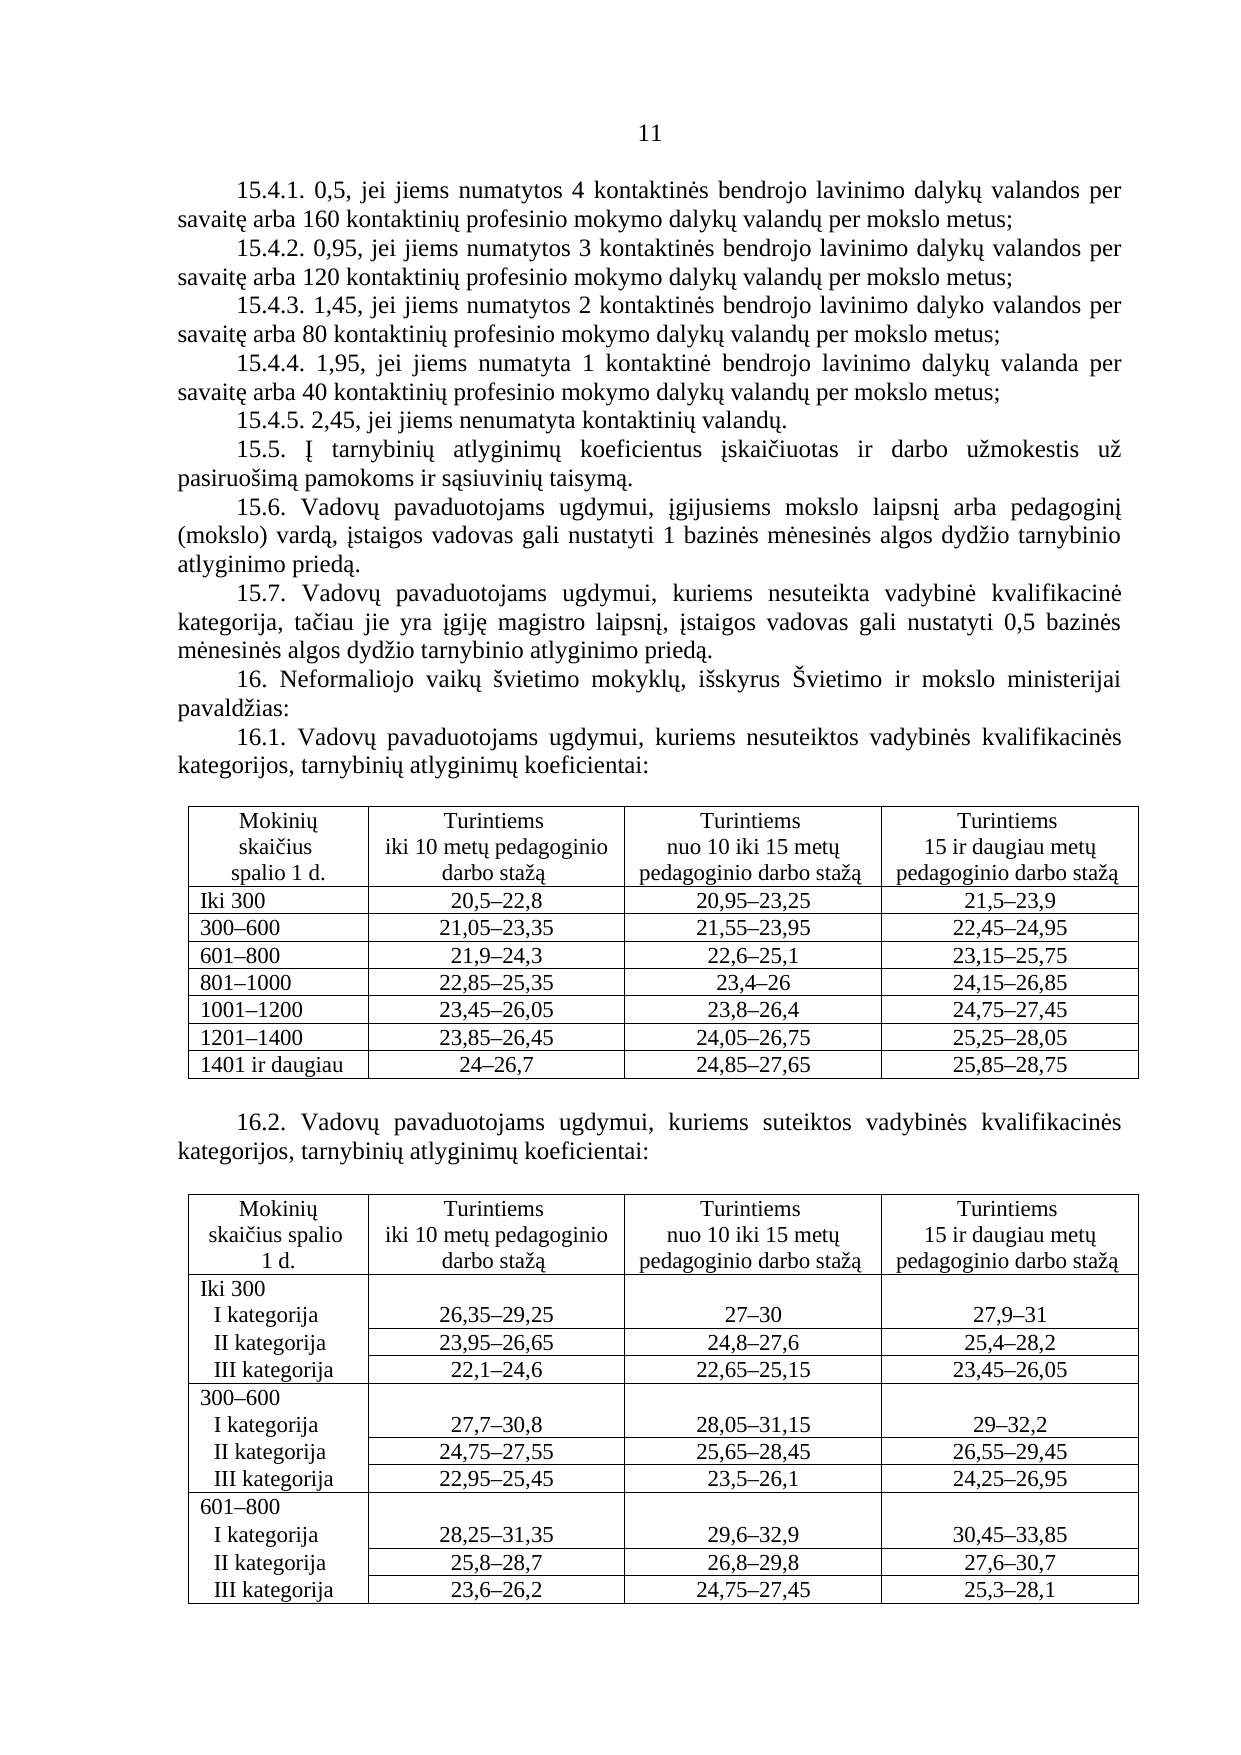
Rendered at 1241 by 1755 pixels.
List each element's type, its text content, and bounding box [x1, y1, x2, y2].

text 16.2. Vadovų pavaduotojams ugdymui, kuriems suteiktos vadybinės kvalifikacinės kategorijos, tarnybinių atlyginimų koeficientai: [177, 1107, 1122, 1165]
table_cell 1201–1400 [189, 1024, 368, 1050]
table_cell 23,95–26,65 [369, 1329, 624, 1355]
table_cell 22,65–25,15 [625, 1356, 881, 1382]
table_cell 25,85–28,75 [882, 1051, 1138, 1078]
text 16.1. Vadovų pavaduotojams ugdymui, kuriems nesuteiktos vadybinės kvalifikacinės kategorijos, tarnybinių atlyginimų koeficientai: [177, 722, 1122, 779]
table_cell 22,6–25,1 [625, 942, 881, 968]
table_cell III kategorija [189, 1355, 368, 1382]
table_cell I kategorija [189, 1301, 368, 1328]
table_cell 24,75–27,45 [625, 1576, 881, 1603]
table_cell 26,55–29,45 [882, 1438, 1138, 1464]
table_cell 1001–1200 [189, 996, 368, 1023]
table_cell 22,45–24,95 [882, 914, 1138, 941]
table_cell 29,6–32,9 [625, 1521, 881, 1548]
table_cell [882, 1493, 1138, 1521]
table_cell 20,95–23,25 [625, 887, 881, 913]
table_cell 21,05–23,35 [369, 914, 624, 941]
table_cell [882, 1384, 1138, 1411]
table_cell [369, 1275, 624, 1301]
table_cell Iki 300 [189, 887, 368, 913]
table_cell 23,8–26,4 [625, 996, 881, 1023]
table_cell 24,85–27,65 [625, 1051, 881, 1078]
table_cell 29–32,2 [882, 1411, 1138, 1437]
table_cell I kategorija [189, 1411, 368, 1437]
table_header Turintiems nuo 10 iki 15 metų pedagoginio darbo stažą [625, 807, 881, 886]
table_cell 25,65–28,45 [625, 1438, 881, 1464]
text 15.4.3. 1,45, jei jiems numatytos 2 kontaktinės bendrojo lavinimo dalyko valandos per savaitę arba 80 kontaktinių profesinio mokymo dalykų valandų per mokslo metus; [177, 291, 1122, 348]
table_cell 300–600 [189, 914, 368, 941]
table_cell 22,1–24,6 [369, 1356, 624, 1382]
table_cell 23,6–26,2 [369, 1576, 624, 1603]
table_cell 22,85–25,35 [369, 969, 624, 995]
table_cell 24,05–26,75 [625, 1024, 881, 1050]
table_header Mokinių skaičius spalio 1 d. [189, 1195, 368, 1274]
table_cell [625, 1275, 881, 1301]
table_header Turintiems iki 10 metų pedagoginio darbo stažą [369, 1195, 624, 1274]
table_cell III kategorija [189, 1464, 368, 1492]
table_cell 25,8–28,7 [369, 1549, 624, 1575]
text 15.4.1. 0,5, jei jiems numatytos 4 kontaktinės bendrojo lavinimo dalykų valandos per savaitę arba 160 kontaktinių profesinio mokymo dalykų valandų per mokslo metus; [177, 176, 1122, 233]
table_cell II kategorija [189, 1437, 368, 1464]
text 15.7. Vadovų pavaduotojams ugdymui, kuriems nesuteikta vadybinė kvalifikacinė kategorija, tačiau jie yra įgiję magistro laipsnį, įstaigos vadovas gali nustatyti 0,5 bazinės mėnesinės algos dydžio tarnybinio atlyginimo priedą. [177, 578, 1122, 664]
table_cell 24,15–26,85 [882, 969, 1138, 995]
table_cell 27,9–31 [882, 1301, 1138, 1328]
table_cell 23,45–26,05 [369, 996, 624, 1023]
table_cell III kategorija [189, 1575, 368, 1603]
table_cell 28,05–31,15 [625, 1411, 881, 1437]
table_header Turintiems nuo 10 iki 15 metų pedagoginio darbo stažą [625, 1195, 881, 1274]
table_header Turintiems 15 ir daugiau metų pedagoginio darbo stažą [882, 1195, 1138, 1274]
table_cell 24,75–27,45 [882, 996, 1138, 1023]
text 15.6. Vadovų pavaduotojams ugdymui, įgijusiems mokslo laipsnį arba pedagoginį (mokslo) vardą, įstaigos vadovas gali nustatyti 1 bazinės mėnesinės algos dydžio tarnybinio atlyginimo priedą. [177, 492, 1122, 578]
table_cell II kategorija [189, 1548, 368, 1575]
table_cell 24,75–27,55 [369, 1438, 624, 1464]
table_cell 28,25–31,35 [369, 1521, 624, 1548]
table_header Turintiems 15 ir daugiau metų pedagoginio darbo stažą [882, 807, 1138, 886]
table_cell 1401 ir daugiau [189, 1051, 368, 1078]
table_cell I kategorija [189, 1521, 368, 1548]
table_cell 22,95–25,45 [369, 1465, 624, 1492]
table_cell II kategorija [189, 1328, 368, 1355]
table_cell 27,6–30,7 [882, 1549, 1138, 1575]
table_cell 25,3–28,1 [882, 1576, 1138, 1603]
text 15.4.5. 2,45, jei jiems nenumatyta kontaktinių valandų. [177, 406, 1122, 434]
table_cell 24,8–27,6 [625, 1329, 881, 1355]
table_cell 23,45–26,05 [882, 1356, 1138, 1382]
table_cell 30,45–33,85 [882, 1521, 1138, 1548]
table_cell 21,5–23,9 [882, 887, 1138, 913]
table_cell 25,25–28,05 [882, 1024, 1138, 1050]
table_cell 300–600 [189, 1384, 368, 1411]
table_cell 23,4–26 [625, 969, 881, 995]
table_cell 20,5–22,8 [369, 887, 624, 913]
table_cell [625, 1384, 881, 1411]
table_cell 21,9–24,3 [369, 942, 624, 968]
table_cell [369, 1493, 624, 1521]
table_cell 24,25–26,95 [882, 1465, 1138, 1492]
table_cell 27,7–30,8 [369, 1411, 624, 1437]
table_cell 801–1000 [189, 969, 368, 995]
text 15.4.2. 0,95, jei jiems numatytos 3 kontaktinės bendrojo lavinimo dalykų valandos per savaitę arba 120 kontaktinių profesinio mokymo dalykų valandų per mokslo metus; [177, 233, 1122, 291]
table_header Turintiems iki 10 metų pedagoginio darbo stažą [369, 807, 624, 886]
text 15.5. Į tarnybinių atlyginimų koeficientus įskaičiuotas ir darbo užmokestis už pasiruošimą pamokoms ir sąsiuvinių taisymą. [177, 434, 1122, 492]
table_cell 27–30 [625, 1301, 881, 1328]
table_cell [369, 1384, 624, 1411]
table_cell 23,15–25,75 [882, 942, 1138, 968]
table_cell 23,5–26,1 [625, 1465, 881, 1492]
table_cell 26,35–29,25 [369, 1301, 624, 1328]
table_cell Iki 300 [189, 1275, 368, 1301]
table_cell 601–800 [189, 1493, 368, 1521]
table_header Mokinių skaičius spalio 1 d. [189, 807, 368, 886]
table_cell [625, 1493, 881, 1521]
table_cell [882, 1275, 1138, 1301]
table_cell 24–26,7 [369, 1051, 624, 1078]
table_cell 601–800 [189, 942, 368, 968]
table_cell 26,8–29,8 [625, 1549, 881, 1575]
text 16. Neformaliojo vaikų švietimo mokyklų, išskyrus Švietimo ir mokslo ministerijai pavaldžias: [177, 664, 1122, 722]
table_cell 21,55–23,95 [625, 914, 881, 941]
table_cell 25,4–28,2 [882, 1329, 1138, 1355]
table_cell 23,85–26,45 [369, 1024, 624, 1050]
text 15.4.4. 1,95, jei jiems numatyta 1 kontaktinė bendrojo lavinimo dalykų valanda per savaitę arba 40 kontaktinių profesinio mokymo dalykų valandų per mokslo metus; [177, 348, 1122, 406]
